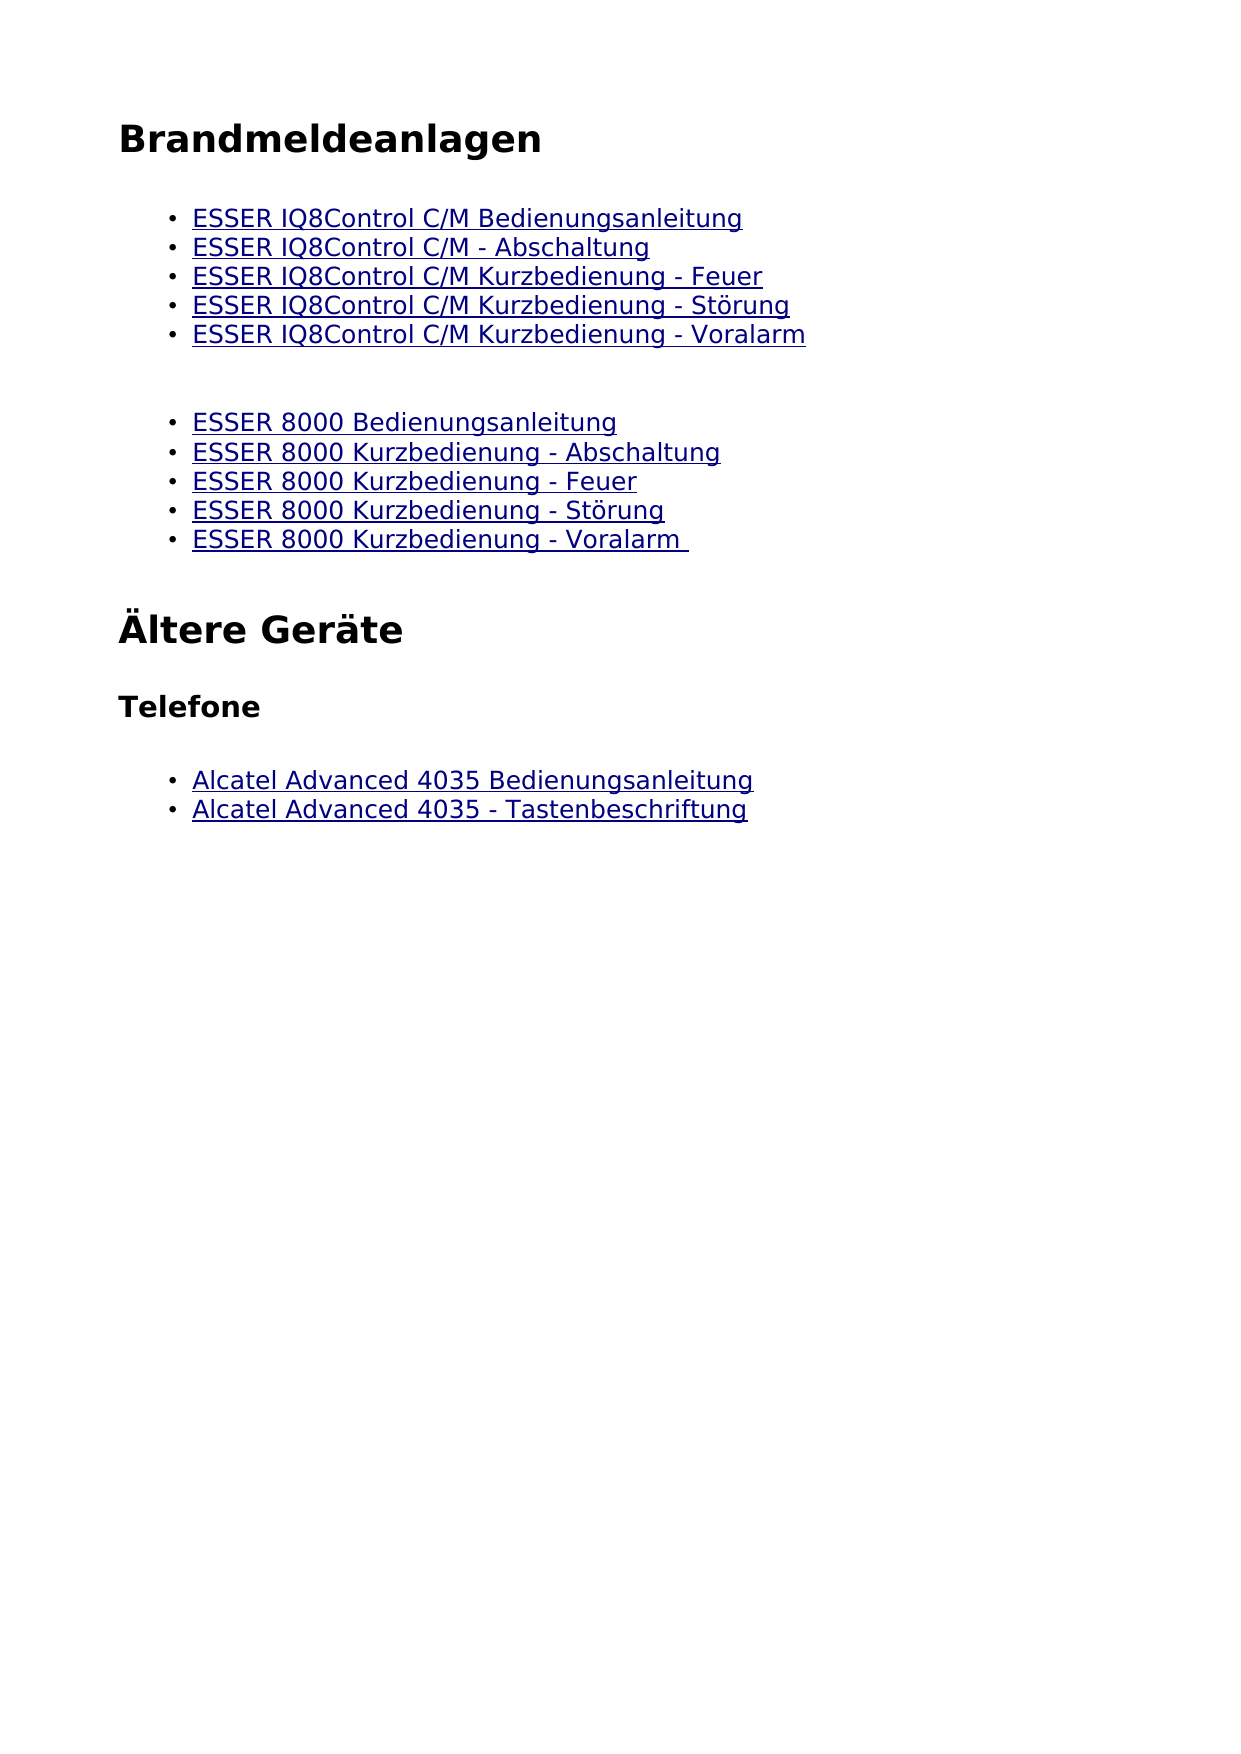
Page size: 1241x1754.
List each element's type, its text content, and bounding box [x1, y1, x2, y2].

list ESSER 8000 Kurzbedienung - Abschaltung [177, 438, 1122, 467]
subtitle Telefone [118, 690, 1122, 724]
list ESSER IQ8Control C/M Kurzbedienung - Störung [177, 291, 1122, 320]
list ESSER IQ8Control C/M - Abschaltung [177, 233, 1122, 262]
list ESSER IQ8Control C/M Kurzbedienung - Feuer [177, 262, 1122, 291]
list ESSER 8000 Kurzbedienung - Störung [177, 496, 1122, 525]
subtitle Brandmeldeanlagen [118, 118, 1122, 162]
list ESSER IQ8Control C/M Kurzbedienung - Voralarm [177, 320, 1122, 349]
list ESSER IQ8Control C/M Bedienungsanleitung [177, 204, 1122, 233]
list Alcatel Advanced 4035 Bedienungsanleitung [177, 766, 1122, 795]
subtitle Ältere Geräte [118, 609, 1122, 652]
list Alcatel Advanced 4035 - Tastenbeschriftung [177, 795, 1122, 824]
list ESSER 8000 Kurzbedienung - Voralarm [177, 525, 1122, 554]
list ESSER 8000 Kurzbedienung - Feuer [177, 467, 1122, 496]
list ESSER 8000 Bedienungsanleitung [177, 408, 1122, 438]
